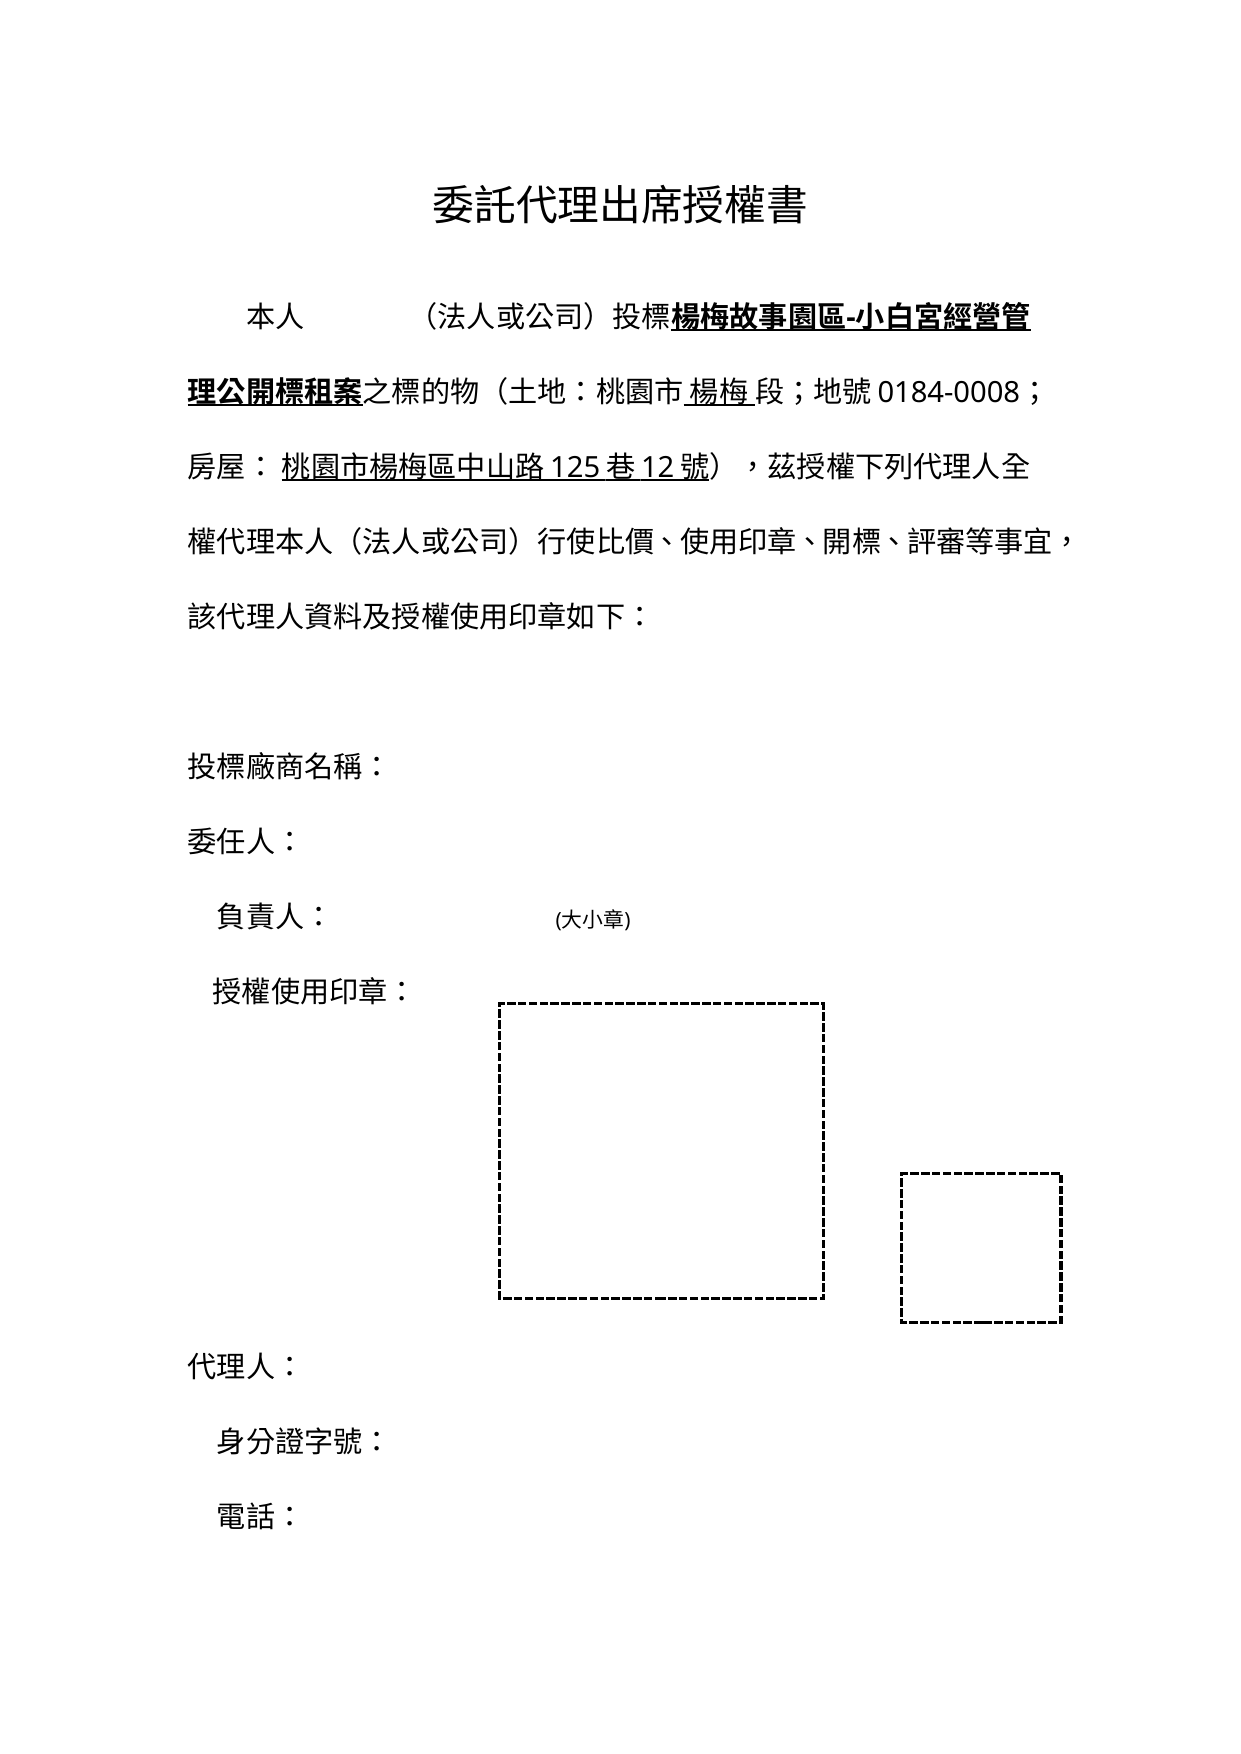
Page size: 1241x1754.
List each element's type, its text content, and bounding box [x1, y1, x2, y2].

text 投標廠商名稱： [187, 727, 1053, 802]
text 授權使用印章： [187, 952, 1053, 1027]
text 本人 （法人或公司）投標楊梅故事園區-小白宮經營管理公開標租案之標的物（土地：桃園市 楊梅 段；地號0184-0008；房屋： 桃園市楊梅區中山路125巷12號），茲授權下列代理人全權代理本人（法人或公司）行使比價、使用印章、開標、評審等事宜，該代理人資料及授權使用印章如下： [187, 277, 1053, 652]
text 電話： [187, 1477, 1053, 1552]
text 委託代理出席授權書 [187, 164, 1053, 239]
text 負責人： (大小章) [187, 877, 1053, 952]
text 代理人： [187, 1327, 1053, 1402]
text 身分證字號： [187, 1402, 1053, 1477]
text 委任人： [187, 802, 1053, 877]
